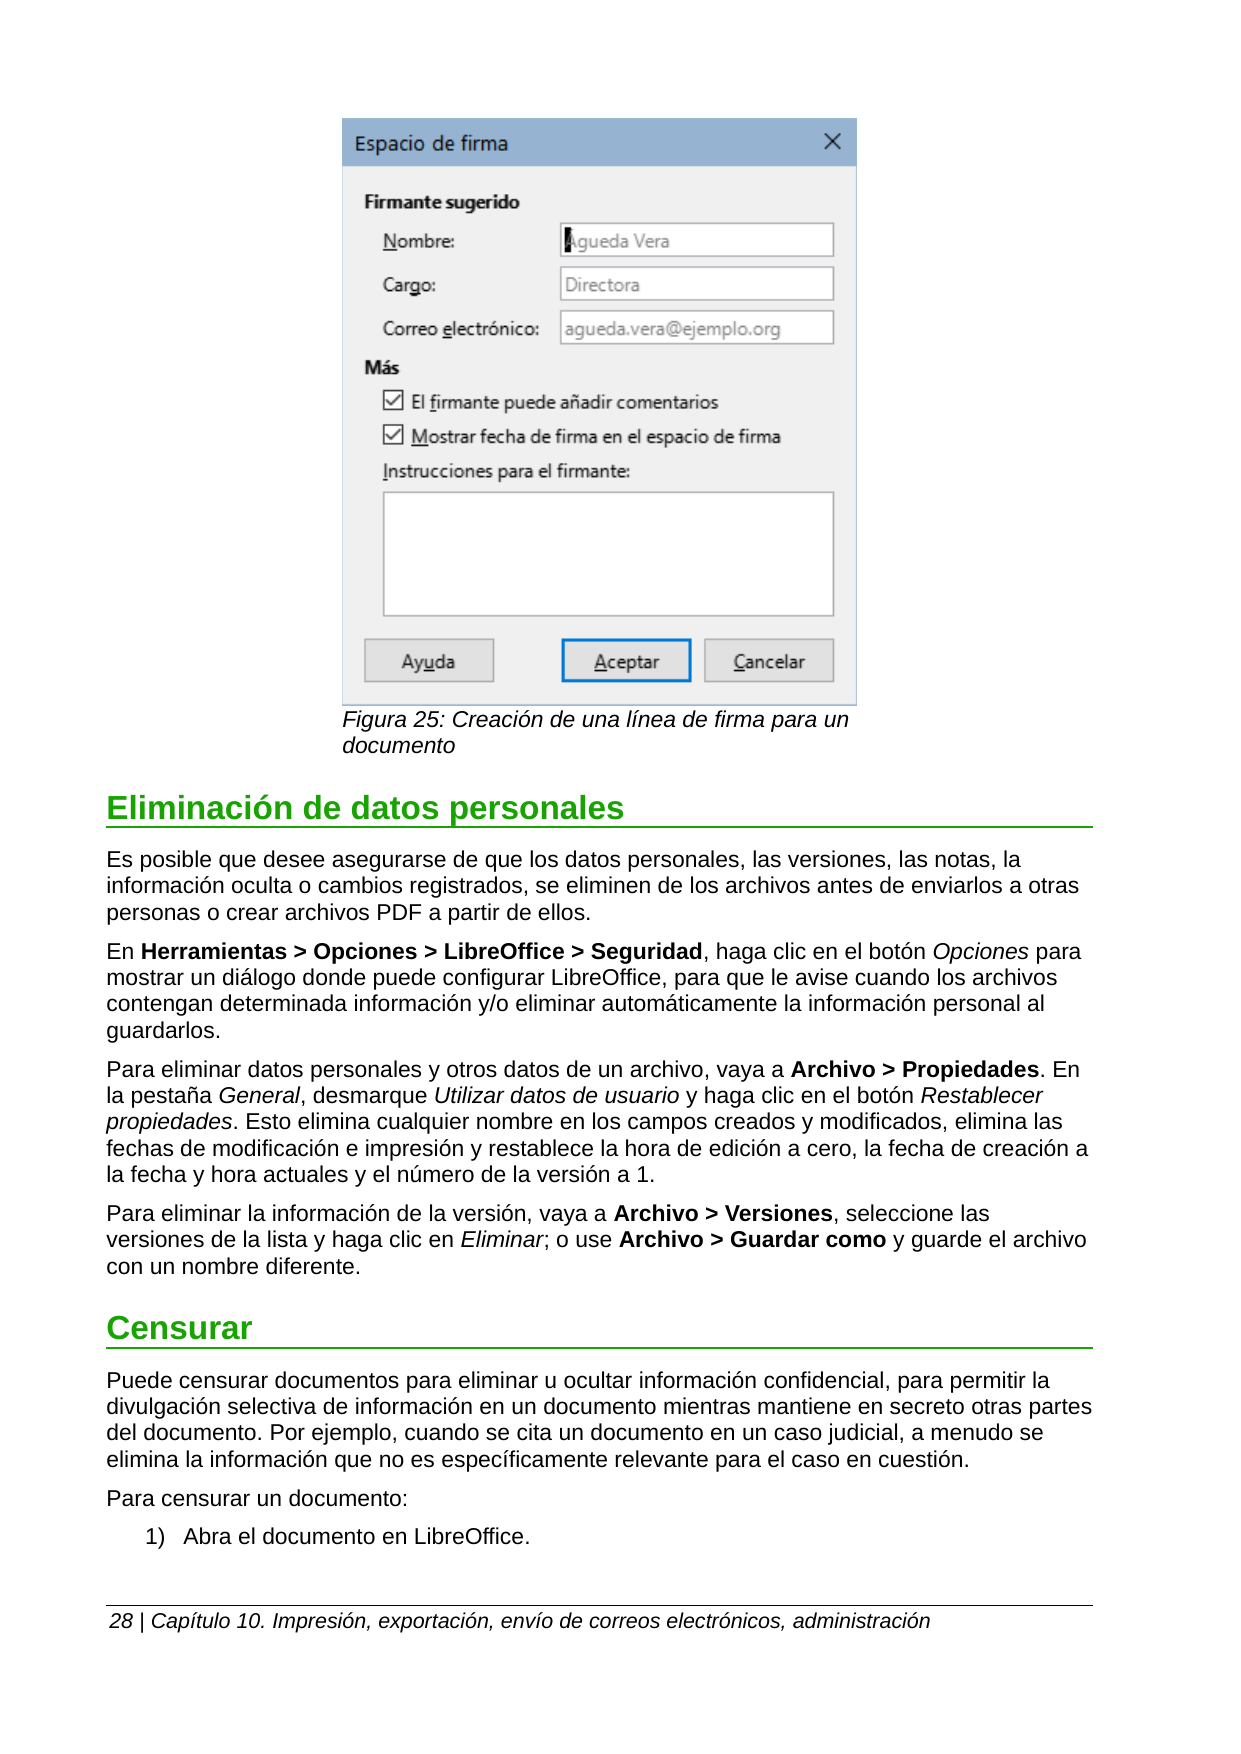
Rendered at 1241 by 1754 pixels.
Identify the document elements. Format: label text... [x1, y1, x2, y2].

text Para eliminar datos personales y otros datos de un archivo, vaya a Archivo > Propiedades. En la pestaña General, desmarque Utilizar datos de usuario y haga clic en el botón Restablecer propiedades. Esto elimina cualquier nombre en los campos creados y modificados, elimina las fechas de modificación e impresión y restablece la hora de edición a cero, la fecha de creación a la fecha y hora actuales y el número de la versión a 1. [106, 1056, 1093, 1187]
picture [342, 118, 857, 706]
subtitle Censurar [106, 1308, 1093, 1347]
list Para censurar un documento: [106, 1484, 1093, 1511]
text Figura 25: Creación de una línea de firma para un documento [342, 706, 857, 758]
list Abra el documento en LibreOffice. [165, 1523, 1093, 1549]
text En Herramientas > Opciones > LibreOffice > Seguridad, haga clic en el botón Opciones para mostrar un diálogo donde puede configurar LibreOffice, para que le avise cuando los archivos contengan determinada información y/o eliminar automáticamente la información personal al guardarlos. [106, 938, 1093, 1043]
subtitle Eliminación de datos personales [106, 788, 1093, 826]
text Es posible que desee asegurarse de que los datos personales, las versiones, las notas, la información oculta o cambios registrados, se eliminen de los archivos antes de enviarlos a otras personas o crear archivos PDF a partir de ellos. [106, 846, 1093, 925]
text Puede censurar documentos para eliminar u ocultar información confidencial, para permitir la divulgación selectiva de información en un documento mientras mantiene en secreto otras partes del documento. Por ejemplo, cuando se cita un documento en un caso judicial, a menudo se elimina la información que no es específicamente relevante para el caso en cuestión. [106, 1367, 1093, 1472]
text Para eliminar la información de la versión, vaya a Archivo > Versiones, seleccione las versiones de la lista y haga clic en Eliminar; o use Archivo > Guardar como y guarde el archivo con un nombre diferente. [106, 1200, 1093, 1279]
